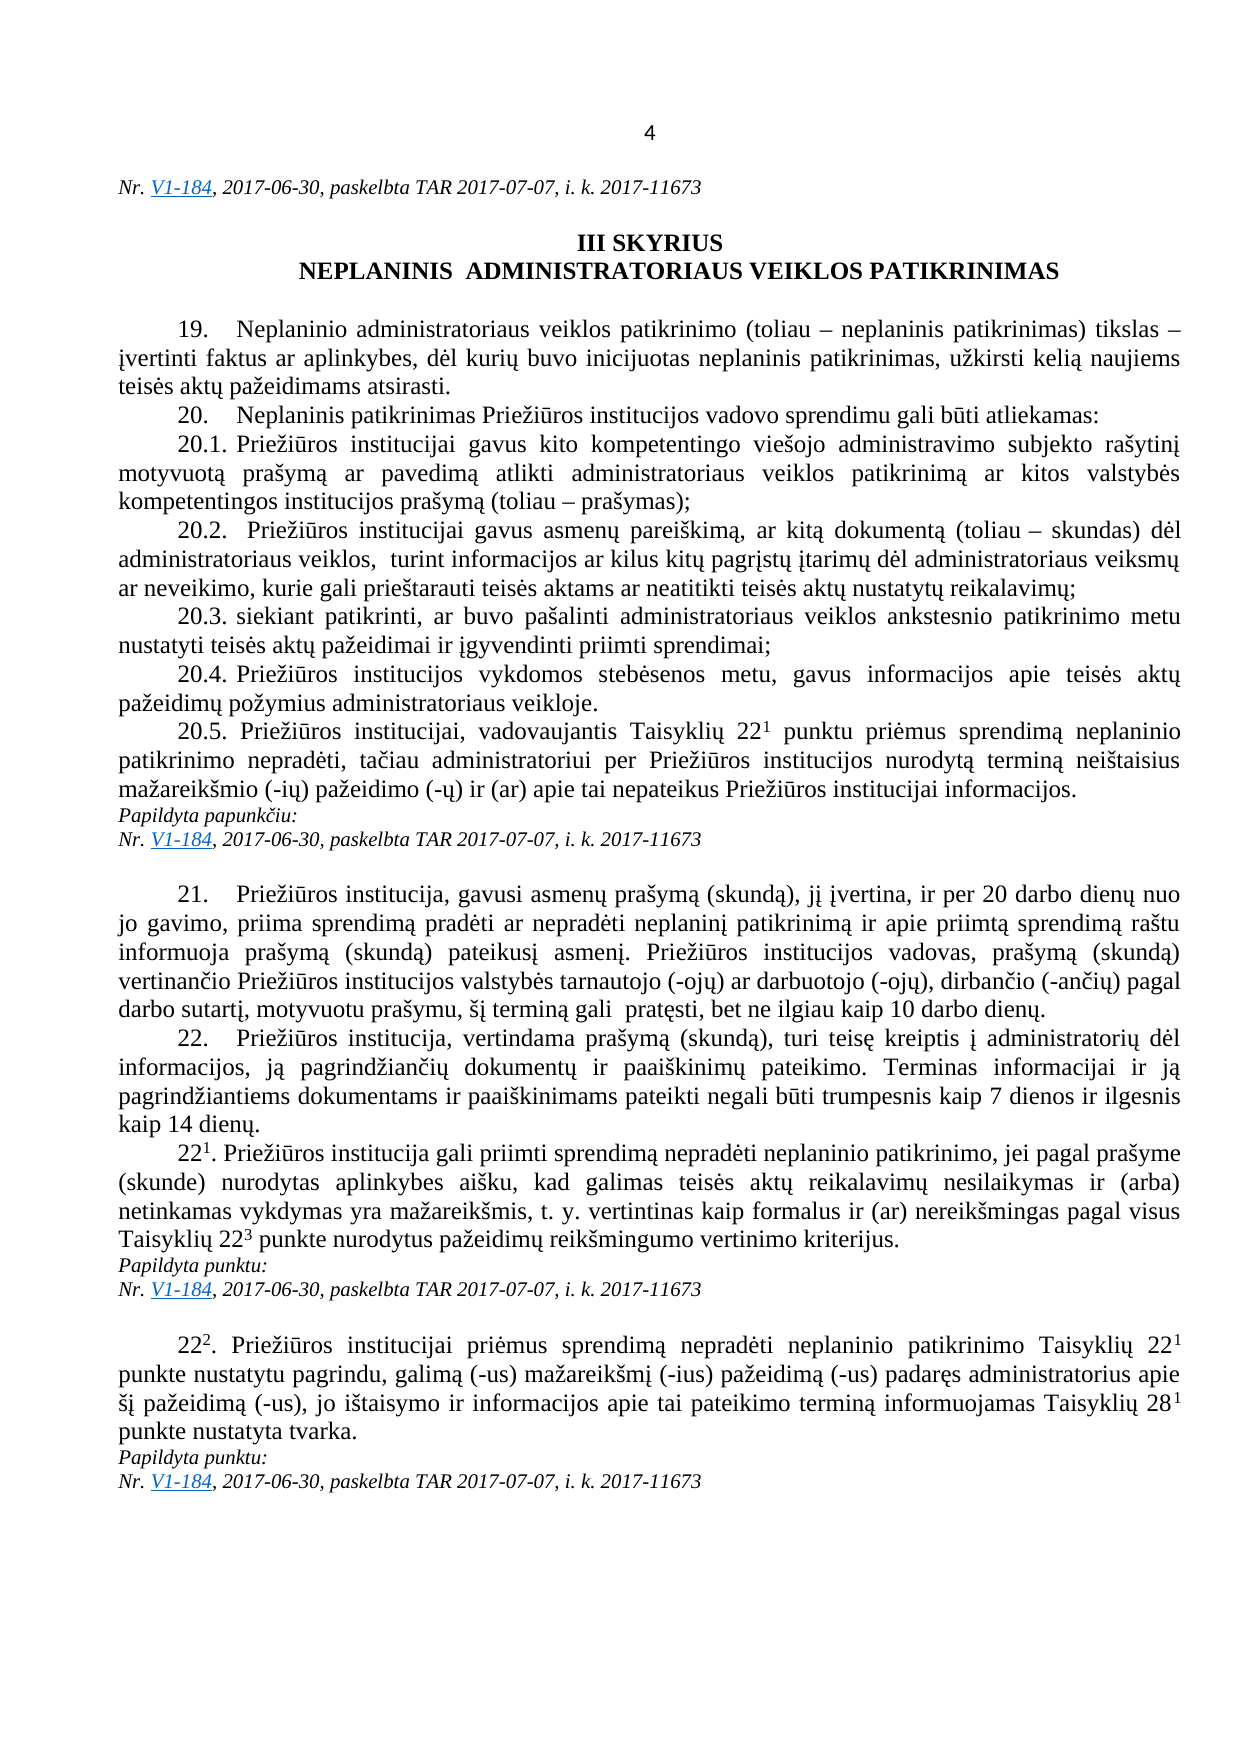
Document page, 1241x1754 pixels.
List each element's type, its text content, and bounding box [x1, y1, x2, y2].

text Papildyta punktu: [118, 1253, 1181, 1277]
text Nr. V1-184, 2017-06-30, paskelbta TAR 2017-07-07, i. k. 2017-11673 [118, 175, 1181, 199]
text 21. Priežiūros institucija, gavusi asmenų prašymą (skundą), jį įvertina, ir per 20 darbo dienų nuo jo gavimo, priima sprendimą pradėti ar nepradėti neplaninį patikrinimą ir apie priimtą sprendimą raštu informuoja prašymą (skundą) pateikusį asmenį. Priežiūros institucijos vadovas, prašymą (skundą) vertinančio Priežiūros institucijos valstybės tarnautojo (-ojų) ar darbuotojo (-ojų), dirbančio (-ančių) pagal darbo sutartį, motyvuotu prašymu, šį terminą gali pratęsti, bet ne ilgiau kaip 10 darbo dienų. [118, 879, 1181, 1023]
text III SKYRIUS [118, 228, 1181, 256]
text 221. Priežiūros institucija gali priimti sprendimą nepradėti neplaninio patikrinimo, jei pagal prašyme (skunde) nurodytas aplinkybes aišku, kad galimas teisės aktų reikalavimų nesilaikymas ir (arba) netinkamas vykdymas yra mažareikšmis, t. y. vertintinas kaip formalus ir (ar) nereikšmingas pagal visus Taisyklių 223 punkte nurodytus pažeidimų reikšmingumo vertinimo kriterijus. [118, 1138, 1181, 1253]
text 19. Neplaninio administratoriaus veiklos patikrinimo (toliau – neplaninis patikrinimas) tikslas – įvertinti faktus ar aplinkybes, dėl kurių buvo inicijuotas neplaninis patikrinimas, užkirsti kelią naujiems teisės aktų pažeidimams atsirasti. [118, 314, 1181, 400]
text Nr. V1-184, 2017-06-30, paskelbta TAR 2017-07-07, i. k. 2017-11673 [118, 827, 1181, 851]
text 20.5. Priežiūros institucijai, vadovaujantis Taisyklių 221 punktu priėmus sprendimą neplaninio patikrinimo nepradėti, tačiau administratoriui per Priežiūros institucijos nurodytą terminą neištaisius mažareikšmio (-ių) pažeidimo (-ų) ir (ar) apie tai nepateikus Priežiūros institucijai informacijos. [118, 716, 1181, 803]
text Papildyta punktu: [118, 1445, 1181, 1469]
text 20. Neplaninis patikrinimas Priežiūros institucijos vadovo sprendimu gali būti atliekamas: [118, 400, 1181, 429]
text 20.4. Priežiūros institucijos vykdomos stebėsenos metu, gavus informacijos apie teisės aktų pažeidimų požymius administratoriaus veikloje. [118, 659, 1181, 716]
text NEPLANINIS ADMINISTRATORIAUS VEIKLOS PATIKRINIMAS [118, 256, 1181, 285]
text Nr. V1-184, 2017-06-30, paskelbta TAR 2017-07-07, i. k. 2017-11673 [118, 1277, 1181, 1301]
text 222. Priežiūros institucijai priėmus sprendimą nepradėti neplaninio patikrinimo Taisyklių 221 punkte nustatytu pagrindu, galimą (-us) mažareikšmį (-ius) pažeidimą (-us) padaręs administratorius apie šį pažeidimą (-us), jo ištaisymo ir informacijos apie tai pateikimo terminą informuojamas Taisyklių 281 punkte nustatyta tvarka. [118, 1330, 1181, 1445]
text Nr. V1-184, 2017-06-30, paskelbta TAR 2017-07-07, i. k. 2017-11673 [118, 1469, 1181, 1493]
text 20.1. Priežiūros institucijai gavus kito kompetentingo viešojo administravimo subjekto rašytinį motyvuotą prašymą ar pavedimą atlikti administratoriaus veiklos patikrinimą ar kitos valstybės kompetentingos institucijos prašymą (toliau – prašymas); [118, 429, 1181, 515]
text 22. Priežiūros institucija, vertindama prašymą (skundą), turi teisę kreiptis į administratorių dėl informacijos, ją pagrindžiančių dokumentų ir paaiškinimų pateikimo. Terminas informacijai ir ją pagrindžiantiems dokumentams ir paaiškinimams pateikti negali būti trumpesnis kaip 7 dienos ir ilgesnis kaip 14 dienų. [118, 1023, 1181, 1138]
text 20.2. Priežiūros institucijai gavus asmenų pareiškimą, ar kitą dokumentą (toliau – skundas) dėl administratoriaus veiklos, turint informacijos ar kilus kitų pagrįstų įtarimų dėl administratoriaus veiksmų ar neveikimo, kurie gali prieštarauti teisės aktams ar neatitikti teisės aktų nustatytų reikalavimų; [118, 515, 1181, 601]
text 20.3. siekiant patikrinti, ar buvo pašalinti administratoriaus veiklos ankstesnio patikrinimo metu nustatyti teisės aktų pažeidimai ir įgyvendinti priimti sprendimai; [118, 601, 1181, 659]
text Papildyta papunkčiu: [118, 803, 1181, 827]
